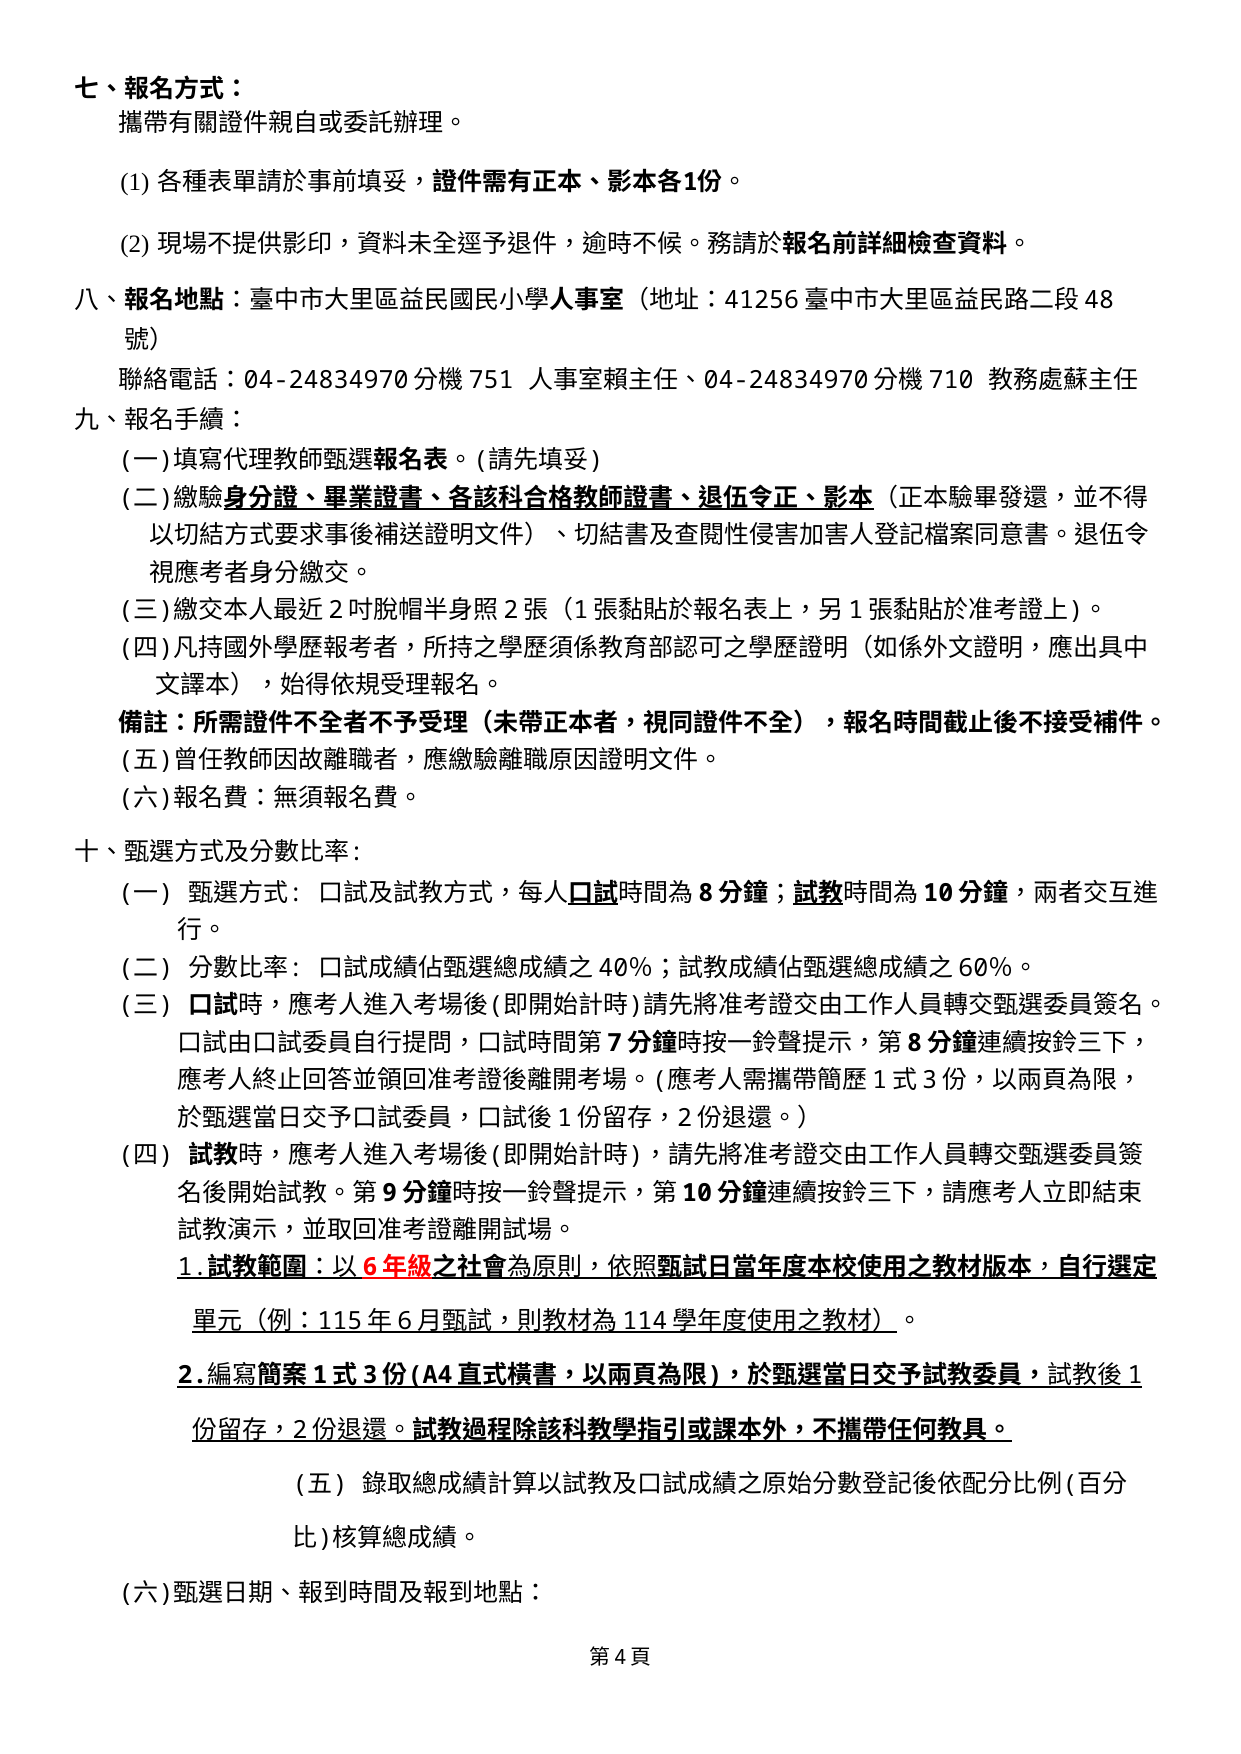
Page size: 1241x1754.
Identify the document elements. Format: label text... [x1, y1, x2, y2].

text (四)凡持國外學歷報考者，所持之學歷須係教育部認可之學歷證明（如係外文證明，應出具中文譯本），始得依規受理報名。 [118, 626, 1166, 701]
text 備註：所需證件不全者不予受理（未帶正本者，視同證件不全），報名時間截止後不接受補件。 [118, 701, 1166, 739]
text 十、甄選方式及分數比率: [74, 831, 1166, 867]
text (一)填寫代理教師甄選報名表。(請先填妥) [118, 439, 1166, 476]
text (一) 甄選方式: 口試及試教方式，每人口試時間為8分鐘；試教時間為10分鐘，兩者交互進行。 [118, 871, 1166, 946]
text 2.編寫簡案1式3份(A4直式橫書，以兩頁為限)，於甄選當日交予試教委員，試教後1份留存，2份退還。試教過程除該科教學指引或課本外，不攜帶任何教具。 [177, 1355, 1166, 1445]
list 各種表單請於事前填妥，證件需有正本、影本各1份。 [120, 137, 1166, 200]
text 聯絡電話：04-24834970分機751 人事室賴主任、04-24834970分機710 教務處蘇主任 [118, 359, 1166, 396]
text (四) 試教時，應考人進入考場後(即開始計時)，請先將准考證交由工作人員轉交甄選委員簽名後開始試教。第9分鐘時按一鈴聲提示，第10分鐘連續按鈴三下，請應考人立即結束試教演示，並取回准考證離開試場。 [118, 1133, 1166, 1246]
text 八、報名地點：臺中市大里區益民國民小學人事室（地址：41256臺中市大里區益民路二段48號） [74, 280, 1166, 356]
list 現場不提供影印，資料未全逕予退件，逾時不候。務請於報名前詳細檢查資料。 [120, 200, 1166, 262]
text (六)甄選日期、報到時間及報到地點： [118, 1572, 1166, 1608]
text 1.試教範圍：以6年級之社會為原則，依照甄試日當年度本校使用之教材版本，自行選定單元（例：115年6月甄試，則教材為114學年度使用之教材）。 [177, 1246, 1166, 1337]
text 攜帶有關證件親自或委託辦理。 [118, 108, 1166, 137]
text (五)曾任教師因故離職者，應繳驗離職原因證明文件。 [118, 739, 1166, 776]
text (五) 錄取總成績計算以試教及口試成績之原始分數登記後依配分比例(百分比)核算總成績。 [292, 1463, 1166, 1554]
text (三) 口試時，應考人進入考場後(即開始計時)請先將准考證交由工作人員轉交甄選委員簽名。口試由口試委員自行提問，口試時間第7分鐘時按一鈴聲提示，第8分鐘連續按鈴三下，應考人終止回答並領回准考證後離開考場。(應考人需攜帶簡歷1式3份，以兩頁為限，於甄選當日交予口試委員，口試後1份留存，2份退還。） [118, 983, 1166, 1133]
text (二) 分數比率: 口試成績佔甄選總成績之40％；試教成績佔甄選總成績之60％。 [118, 946, 1166, 983]
text 九、報名手續： [74, 399, 1166, 435]
text (二)繳驗身分證、畢業證書、各該科合格教師證書、退伍令正、影本（正本驗畢發還，並不得以切結方式要求事後補送證明文件）、切結書及查閱性侵害加害人登記檔案同意書。退伍令視應考者身分繳交。 [118, 476, 1166, 589]
text 七、報名方式： [74, 68, 1166, 105]
text (六)報名費：無須報名費。 [118, 776, 1166, 814]
text (三)繳交本人最近2吋脫帽半身照2張（1張黏貼於報名表上，另1張黏貼於准考證上)。 [118, 589, 1166, 626]
